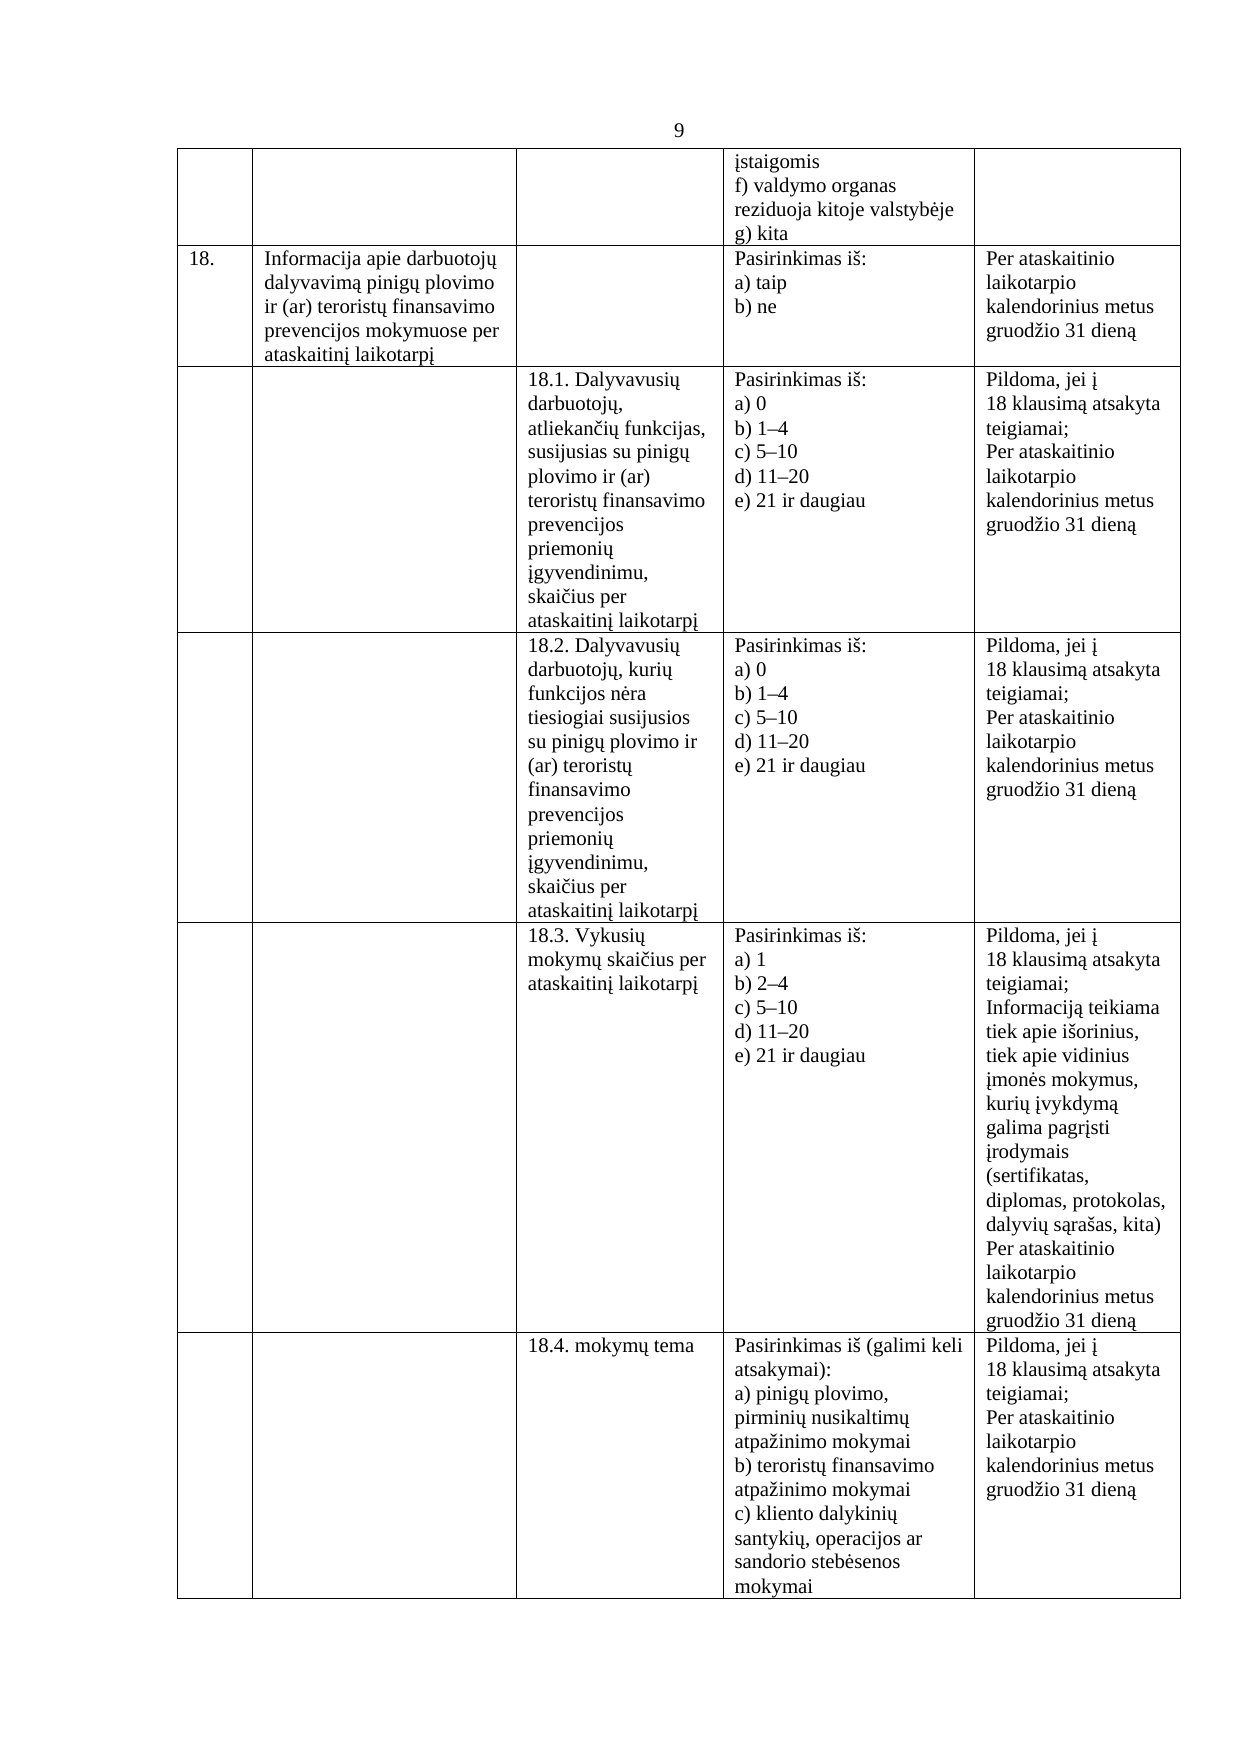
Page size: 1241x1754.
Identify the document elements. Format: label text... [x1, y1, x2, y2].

table_cell [178, 367, 252, 632]
table_cell [253, 149, 516, 245]
table_cell Pildoma, jei į 18 klausimą atsakyta teigiamai; Per ataskaitinio laikotarpio kalendorinius metus gruodžio 31 dieną [975, 633, 1180, 922]
table_cell [178, 149, 252, 245]
table_cell [517, 246, 723, 366]
table_cell Pasirinkimas iš: a) 0 b) 1–4 c) 5–10 d) 11–20 e) 21 ir daugiau [724, 367, 974, 632]
table_cell Pasirinkimas iš: a) 1 b) 2–4 c) 5–10 d) 11–20 e) 21 ir daugiau [724, 923, 974, 1332]
table_cell [178, 923, 252, 1332]
table_cell [253, 367, 516, 632]
table_cell [178, 1333, 252, 1598]
table_cell Pasirinkimas iš (galimi keli atsakymai): a) pinigų plovimo, pirminių nusikaltimų atpažinimo mokymai b) teroristų finansavimo atpažinimo mokymai c) kliento dalykinių santykių, operacijos ar sandorio stebėsenos mokymai [724, 1333, 974, 1598]
table_cell 18.1. Dalyvavusių darbuotojų, atliekančių funkcijas, susijusias su pinigų plovimo ir (ar) teroristų finansavimo prevencijos priemonių įgyvendinimu, skaičius per ataskaitinį laikotarpį [517, 367, 723, 632]
table_cell Pildoma, jei į 18 klausimą atsakyta teigiamai; Per ataskaitinio laikotarpio kalendorinius metus gruodžio 31 dieną [975, 1333, 1180, 1598]
table_cell Pasirinkimas iš: a) taip b) ne [724, 246, 974, 366]
table_cell Pildoma, jei į 18 klausimą atsakyta teigiamai; Per ataskaitinio laikotarpio kalendorinius metus gruodžio 31 dieną [975, 367, 1180, 632]
table_cell [253, 923, 516, 1332]
table_cell įstaigomis f) valdymo organas reziduoja kitoje valstybėje g) kita [724, 149, 974, 245]
table_cell [253, 633, 516, 922]
table_cell 18.2. Dalyvavusių darbuotojų, kurių funkcijos nėra tiesiogiai susijusios su pinigų plovimo ir (ar) teroristų finansavimo prevencijos priemonių įgyvendinimu, skaičius per ataskaitinį laikotarpį [517, 633, 723, 922]
table_cell [178, 633, 252, 922]
table_cell Pasirinkimas iš: a) 0 b) 1–4 c) 5–10 d) 11–20 e) 21 ir daugiau [724, 633, 974, 922]
table_cell 18. [178, 246, 252, 366]
table_cell [517, 149, 723, 245]
table_cell 18.3. Vykusių mokymų skaičius per ataskaitinį laikotarpį [517, 923, 723, 1332]
table_cell Per ataskaitinio laikotarpio kalendorinius metus gruodžio 31 dieną [975, 246, 1180, 366]
table_cell [253, 1333, 516, 1598]
table_cell Pildoma, jei į 18 klausimą atsakyta teigiamai; Informaciją teikiama tiek apie išorinius, tiek apie vidinius įmonės mokymus, kurių įvykdymą galima pagrįsti įrodymais (sertifikatas, diplomas, protokolas, dalyvių sąrašas, kita) Per ataskaitinio laikotarpio kalendorinius metus gruodžio 31 dieną [975, 923, 1180, 1332]
table_cell Informacija apie darbuotojų dalyvavimą pinigų plovimo ir (ar) teroristų finansavimo prevencijos mokymuose per ataskaitinį laikotarpį [253, 246, 516, 366]
table_cell 18.4. mokymų tema [517, 1333, 723, 1598]
table_cell [975, 149, 1180, 245]
